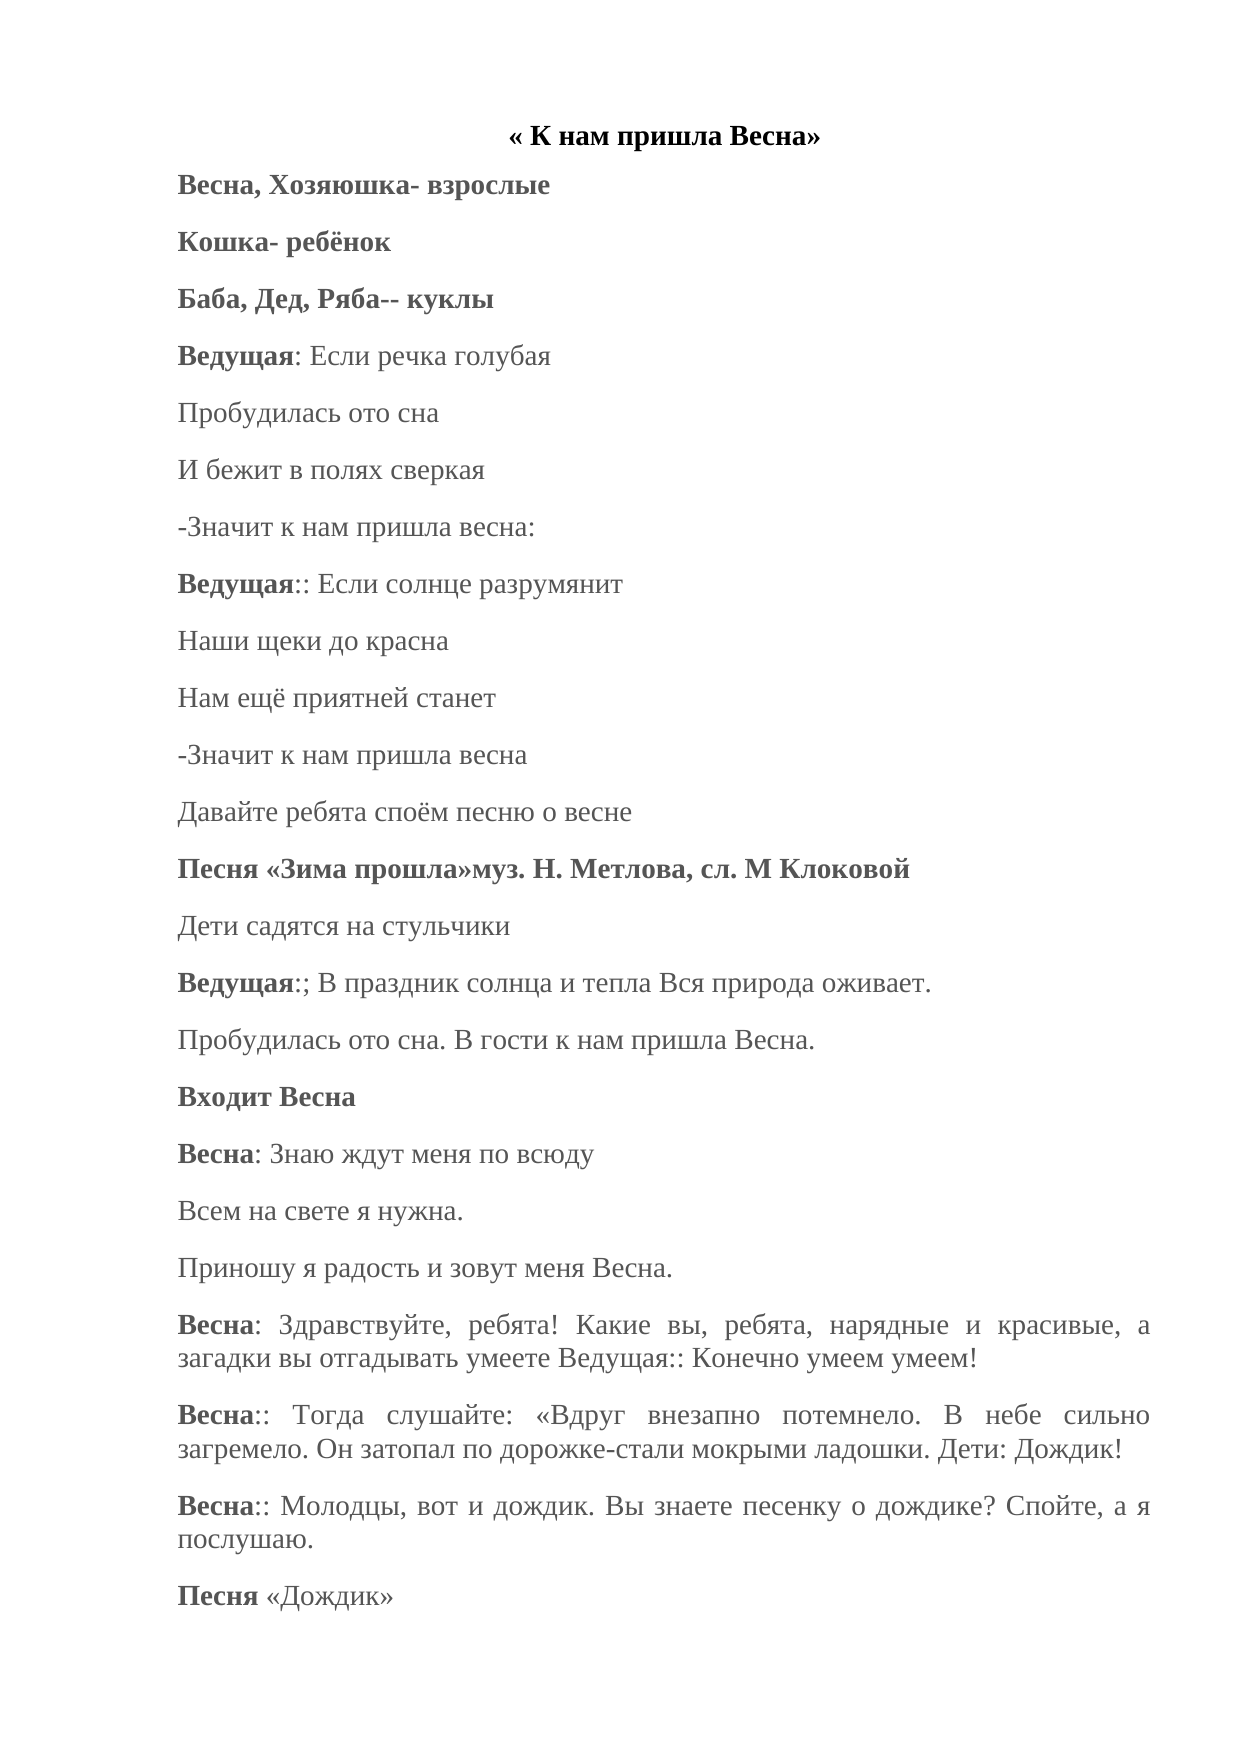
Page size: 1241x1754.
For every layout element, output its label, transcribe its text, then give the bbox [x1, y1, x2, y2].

text Пробудилась ото сна [177, 395, 1152, 429]
text И бежит в полях сверкая [177, 452, 1152, 486]
text Нам ещё приятней станет [177, 680, 1152, 714]
text Песня «Дождик» [177, 1578, 1152, 1612]
text Входит Весна [177, 1079, 1152, 1112]
text -Значит к нам пришла весна: [177, 509, 1152, 543]
text Весна:: Молодцы, вот и дождик. Вы знаете песенку о дождике? Спойте, а я послушаю. [177, 1488, 1152, 1555]
text Весна, Хозяюшка- взрослые [177, 167, 1152, 201]
text -Значит к нам пришла весна [177, 737, 1152, 771]
text Весна: Знаю ждут меня по всюду [177, 1136, 1152, 1169]
text Пробудилась ото сна. В гости к нам пришла Весна. [177, 1022, 1152, 1056]
text Приношу я радость и зовут меня Весна. [177, 1250, 1152, 1283]
text Ведущая:; В праздник солнца и тепла Вся природа оживает. [177, 965, 1152, 998]
text Песня «Зима прошла»муз. Н. Метлова, сл. М Клоковой [177, 851, 1152, 884]
text Ведущая: Если речка голубая [177, 338, 1152, 372]
text Ведущая:: Если солнце разрумянит [177, 566, 1152, 600]
text Весна: Здравствуйте, ребята! Какие вы, ребята, нарядные и красивые, а загадки вы отгадывать умеете Ведущая:: Конечно умеем умеем! [177, 1307, 1152, 1374]
text Дети садятся на стульчики [177, 908, 1152, 942]
text Весна:: Тогда слушайте: «Вдруг внезапно потемнело. В небе сильно загремело. Он затопал по дорожке-стали мокрыми ладошки. Дети: Дождик! [177, 1397, 1152, 1464]
text « К нам пришла Весна» [177, 118, 1152, 152]
text Наши щеки до красна [177, 623, 1152, 657]
text Давайте ребята споём песню о весне [177, 794, 1152, 828]
text Всем на свете я нужна. [177, 1193, 1152, 1226]
text Баба, Дед, Ряба-- куклы [177, 281, 1152, 315]
text Кошка- ребёнок [177, 224, 1152, 258]
